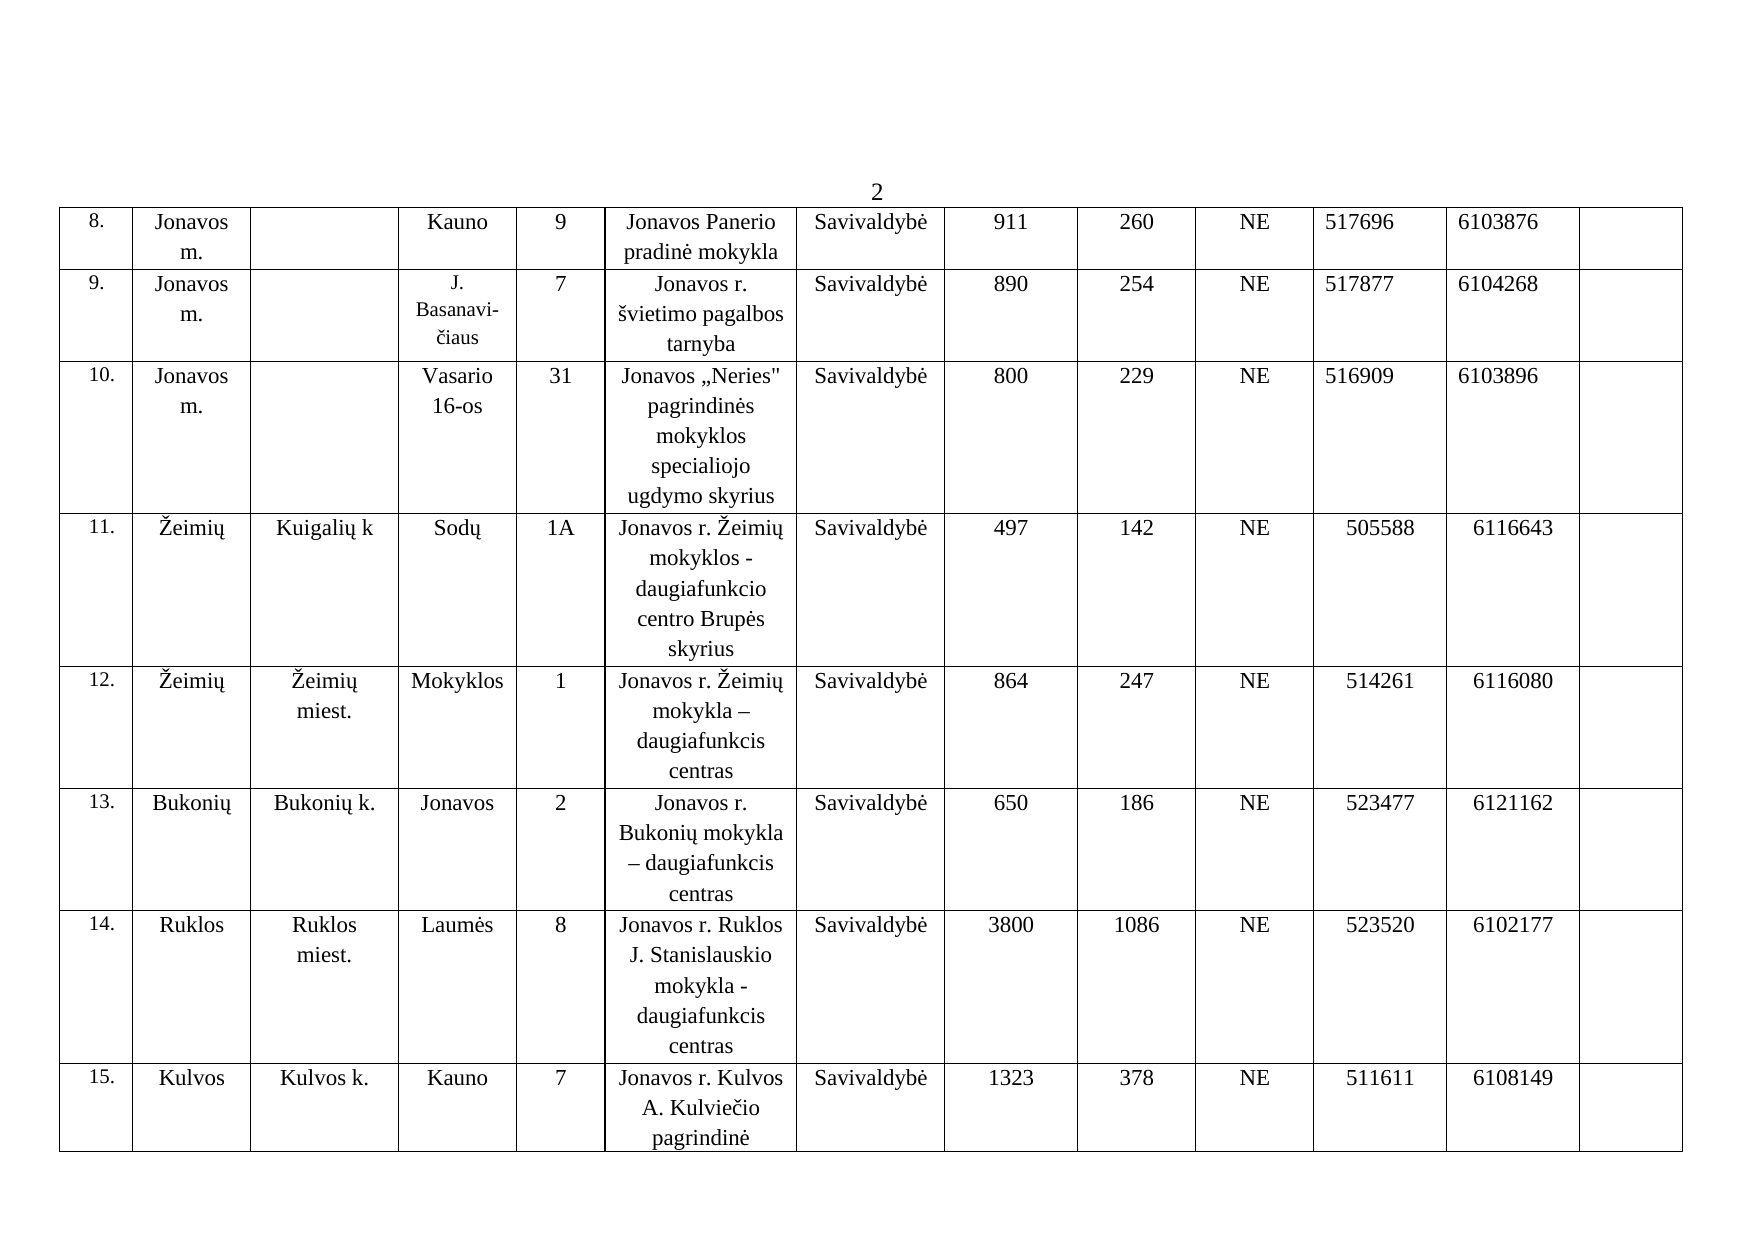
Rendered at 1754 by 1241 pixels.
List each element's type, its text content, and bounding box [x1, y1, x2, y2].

table_cell 142 [1078, 514, 1195, 666]
table_cell 505588 [1314, 514, 1446, 666]
table_cell J. Basanavi-čiaus [399, 270, 516, 361]
table_cell Jonavos r. Žeimių mokykla – daugiafunkcis centras [606, 667, 796, 788]
table_cell 800 [945, 362, 1077, 513]
table_cell Jonavos Panerio pradinė mokykla [606, 208, 796, 268]
table_cell Ruklos miest. [251, 911, 398, 1063]
table_cell 6116643 [1447, 514, 1579, 666]
table_cell Žeimių [133, 667, 250, 788]
table_cell 12. [60, 667, 132, 788]
table_cell [1580, 789, 1682, 910]
table_cell 186 [1078, 789, 1195, 910]
table_cell 1086 [1078, 911, 1195, 1063]
table_cell NE [1196, 270, 1313, 361]
table_cell Laumės [399, 911, 516, 1063]
table_cell Jonavos r. Kulvos A. Kulviečio pagrindinė [606, 1064, 796, 1151]
table_cell 517696 [1314, 208, 1446, 268]
table_cell 14. [60, 911, 132, 1063]
table_cell Kauno [399, 1064, 516, 1151]
table_cell 6103896 [1447, 362, 1579, 513]
table_cell 9. [60, 270, 132, 361]
table_cell Savivaldybė [797, 208, 944, 268]
table_cell [1580, 362, 1682, 513]
table_cell 13. [60, 789, 132, 910]
table_cell 229 [1078, 362, 1195, 513]
table_cell [1580, 270, 1682, 361]
table_cell Jonavos [399, 789, 516, 910]
table_cell 6108149 [1447, 1064, 1579, 1151]
table_cell Jonavos r. Bukonių mokykla – daugiafunkcis centras [606, 789, 796, 910]
table_cell Jonavos „Neries" pagrindinės mokyklos specialiojo ugdymo skyrius [606, 362, 796, 513]
table_cell Sodų [399, 514, 516, 666]
table_cell [1580, 1064, 1682, 1151]
table_cell Bukonių [133, 789, 250, 910]
table_cell Ruklos [133, 911, 250, 1063]
table_cell Jonavos r. Žeimių mokyklos - daugiafunkcio centro Brupės skyrius [606, 514, 796, 666]
table_cell 9 [517, 208, 604, 268]
table_cell 497 [945, 514, 1077, 666]
table_cell Mokyklos [399, 667, 516, 788]
table_cell 911 [945, 208, 1077, 268]
table_cell [251, 208, 398, 268]
table_cell Jonavos r. švietimo pagalbos tarnyba [606, 270, 796, 361]
table_cell 650 [945, 789, 1077, 910]
table_cell 3800 [945, 911, 1077, 1063]
table_cell Kulvos [133, 1064, 250, 1151]
table_cell [251, 362, 398, 513]
table_cell NE [1196, 514, 1313, 666]
table_cell Savivaldybė [797, 270, 944, 361]
table_cell 516909 [1314, 362, 1446, 513]
table_cell Žeimių [133, 514, 250, 666]
table_cell [1580, 208, 1682, 268]
table_cell Bukonių k. [251, 789, 398, 910]
table_cell 7 [517, 270, 604, 361]
table_cell Savivaldybė [797, 667, 944, 788]
table_cell Savivaldybė [797, 911, 944, 1063]
table_cell 514261 [1314, 667, 1446, 788]
table_cell 6102177 [1447, 911, 1579, 1063]
table_cell 260 [1078, 208, 1195, 268]
table_cell 11. [60, 514, 132, 666]
table_cell NE [1196, 362, 1313, 513]
table_cell 523520 [1314, 911, 1446, 1063]
table_cell Savivaldybė [797, 1064, 944, 1151]
table_cell Savivaldybė [797, 789, 944, 910]
table_cell 864 [945, 667, 1077, 788]
table_cell 247 [1078, 667, 1195, 788]
table_cell Jonavos r. Ruklos J. Stanislauskio mokykla - daugiafunkcis centras [606, 911, 796, 1063]
table_cell 6103876 [1447, 208, 1579, 268]
table_cell Savivaldybė [797, 514, 944, 666]
table_cell 15. [60, 1064, 132, 1151]
table_cell 1A [517, 514, 604, 666]
table_cell NE [1196, 208, 1313, 268]
table_cell 517877 [1314, 270, 1446, 361]
table_cell 6121162 [1447, 789, 1579, 910]
table_cell [251, 270, 398, 361]
table_cell NE [1196, 911, 1313, 1063]
table_cell Kulvos k. [251, 1064, 398, 1151]
table_cell 8. [60, 208, 132, 268]
table_cell 10. [60, 362, 132, 513]
table_cell Jonavos m. [133, 362, 250, 513]
table_cell 31 [517, 362, 604, 513]
table_cell Kauno [399, 208, 516, 268]
table_cell 1 [517, 667, 604, 788]
table_cell NE [1196, 667, 1313, 788]
table_cell NE [1196, 789, 1313, 910]
table_cell 511611 [1314, 1064, 1446, 1151]
table_cell 6116080 [1447, 667, 1579, 788]
table_cell [1580, 911, 1682, 1063]
table_cell NE [1196, 1064, 1313, 1151]
table_cell 890 [945, 270, 1077, 361]
table_cell Žeimių miest. [251, 667, 398, 788]
table_cell Jonavos m. [133, 208, 250, 268]
table_cell 6104268 [1447, 270, 1579, 361]
table_cell 1323 [945, 1064, 1077, 1151]
table_cell [1580, 514, 1682, 666]
table_cell 8 [517, 911, 604, 1063]
table_cell 378 [1078, 1064, 1195, 1151]
table_cell 7 [517, 1064, 604, 1151]
table_cell 2 [517, 789, 604, 910]
table_cell Savivaldybė [797, 362, 944, 513]
table_cell Vasario 16-os [399, 362, 516, 513]
table_cell Jonavos m. [133, 270, 250, 361]
table_cell 254 [1078, 270, 1195, 361]
table_cell Kuigalių k [251, 514, 398, 666]
table_cell 523477 [1314, 789, 1446, 910]
table_cell [1580, 667, 1682, 788]
